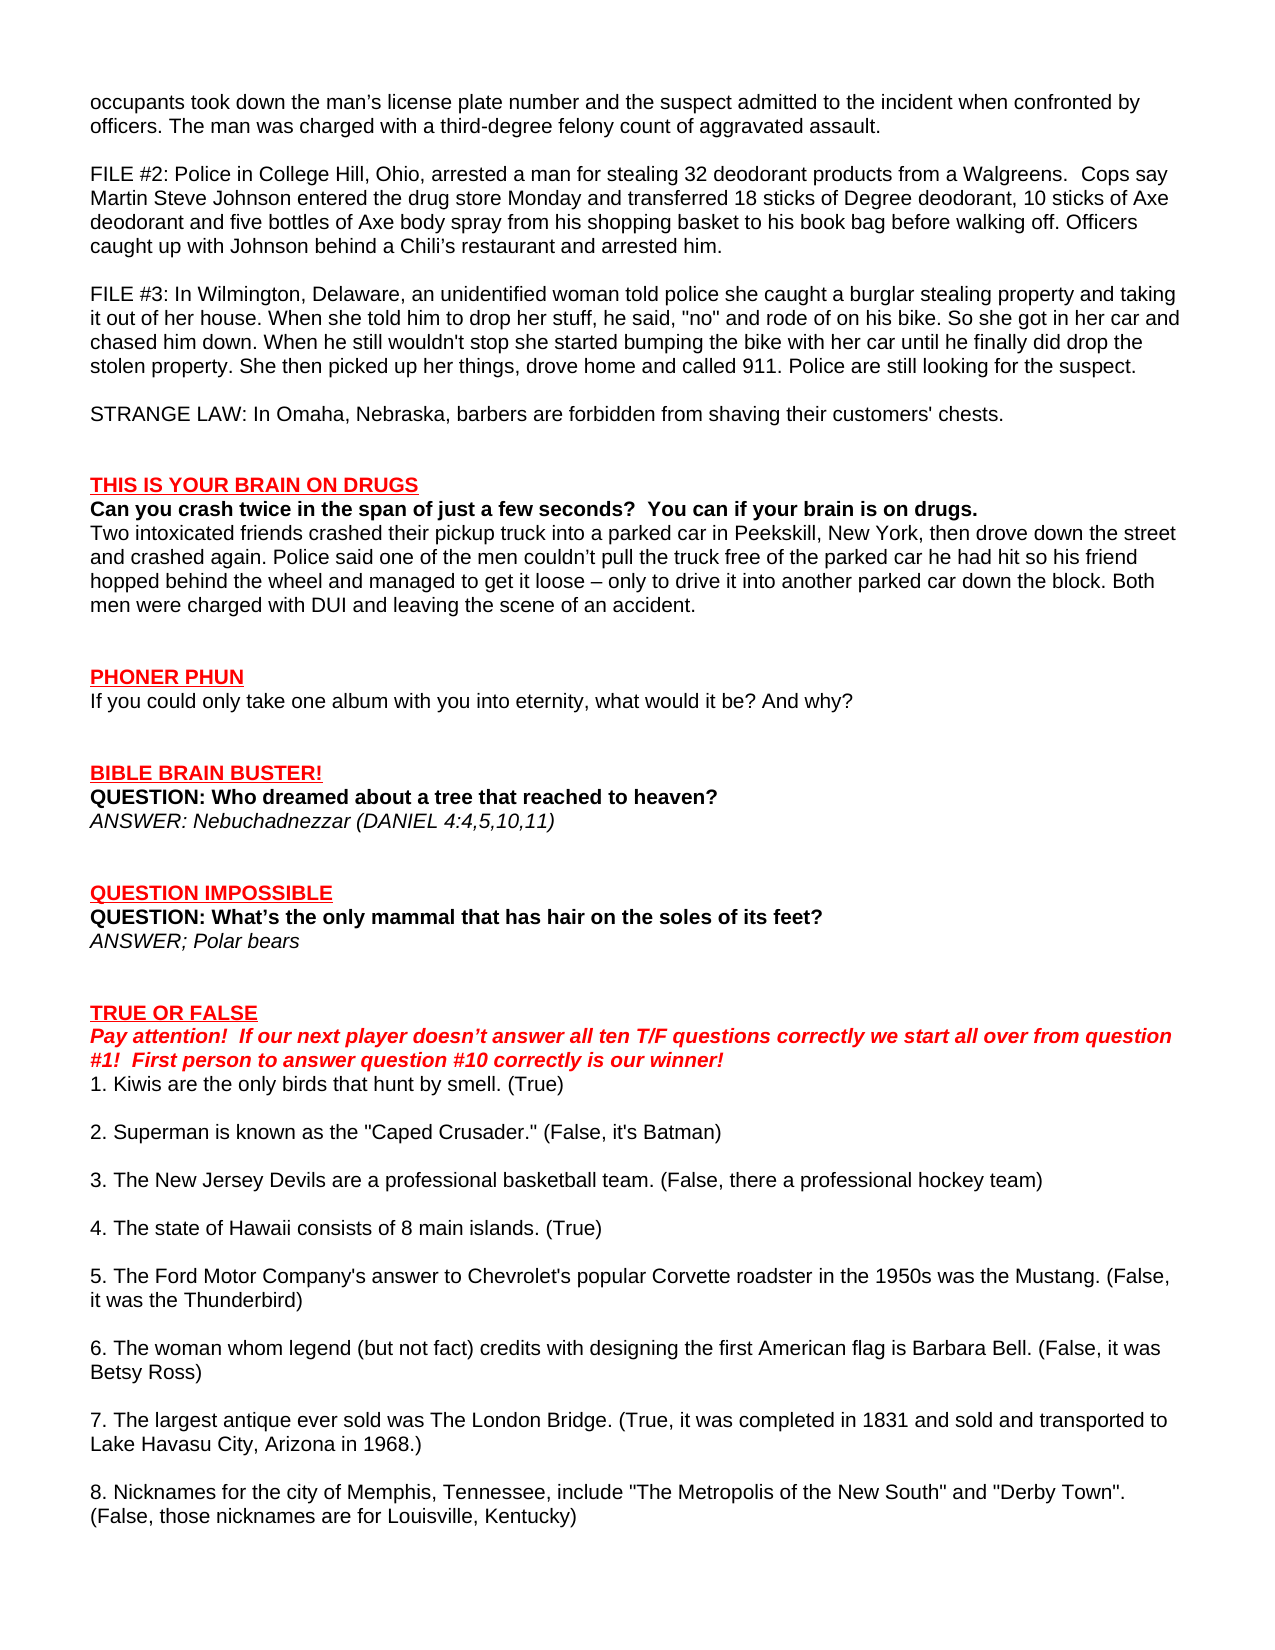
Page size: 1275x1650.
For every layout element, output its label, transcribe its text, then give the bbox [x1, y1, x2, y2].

text If you could only take one album with you into eternity, what would it be? And why? [90, 689, 1185, 713]
text QUESTION IMPOSSIBLE [90, 881, 1185, 904]
text 3. The New Jersey Devils are a professional basketball team. (False, there a professional hockey team) [90, 1168, 1185, 1192]
text 4. The state of Hawaii consists of 8 main islands. (True) [90, 1216, 1185, 1240]
text BIBLE BRAIN BUSTER! [90, 761, 1185, 785]
text 2. Superman is known as the "Caped Crusader." (False, it's Batman) [90, 1120, 1185, 1144]
text ANSWER; Polar bears [90, 928, 1185, 952]
text 8. Nicknames for the city of Memphis, Tennessee, include "The Metropolis of the New South" and "Derby Town". (False, those nicknames are for Louisville, Kentucky) [90, 1479, 1185, 1527]
text 7. The largest antique ever sold was The London Bridge. (True, it was completed in 1831 and sold and transported to Lake Havasu City, Arizona in 1968.) [90, 1408, 1185, 1456]
text 5. The Ford Motor Company's answer to Chevrolet's popular Corvette roadster in the 1950s was the Mustang. (False, it was the Thunderbird) [90, 1264, 1185, 1312]
text STRANGE LAW: In Omaha, Nebraska, barbers are forbidden from shaving their customers' chests. [90, 401, 1185, 425]
text Pay attention! If our next player doesn’t answer all ten T/F questions correctly we start all over from question #1! First person to answer question #10 correctly is our winner! [90, 1024, 1185, 1072]
text occupants took down the man’s license plate number and the suspect admitted to the incident when confronted by officers. The man was charged with a third-degree felony count of aggravated assault. [90, 90, 1185, 138]
text TRUE OR FALSE [90, 1000, 1185, 1024]
text QUESTION: What’s the only mammal that has hair on the soles of its feet? [90, 904, 1185, 928]
text 6. The woman whom legend (but not fact) credits with designing the first American flag is Barbara Bell. (False, it was Betsy Ross) [90, 1336, 1185, 1384]
text FILE #3: In Wilmington, Delaware, an unidentified woman told police she caught a burglar stealing property and taking it out of her house. When she told him to drop her stuff, he said, "no" and rode of on his bike. So she got in her car and chased him down. When he still wouldn't stop she started bumping the bike with her car until he finally did drop the stolen property. She then picked up her things, drove home and called 911. Police are still looking for the suspect. [90, 282, 1185, 377]
text ANSWER: Nebuchadnezzar (DANIEL 4:4,5,10,11) [90, 809, 1185, 833]
text Can you crash twice in the span of just a few seconds? You can if your brain is on drugs. [90, 497, 1185, 521]
text 1. Kiwis are the only birds that hunt by smell. (True) [90, 1072, 1185, 1096]
text THIS IS YOUR BRAIN ON DRUGS [90, 473, 1185, 497]
text QUESTION: Who dreamed about a tree that reached to heaven? [90, 785, 1185, 809]
text PHONER PHUN [90, 665, 1185, 689]
text Two intoxicated friends crashed their pickup truck into a parked car in Peekskill, New York, then drove down the street and crashed again. Police said one of the men couldn’t pull the truck free of the parked car he had hit so his friend hopped behind the wheel and managed to get it loose – only to drive it into another parked car down the block. Both men were charged with DUI and leaving the scene of an accident. [90, 521, 1185, 617]
text FILE #2: Police in College Hill, Ohio, arrested a man for stealing 32 deodorant products from a Walgreens. Cops say Martin Steve Johnson entered the drug store Monday and transferred 18 sticks of Degree deodorant, 10 sticks of Axe deodorant and five bottles of Axe body spray from his shopping basket to his book bag before walking off. Officers caught up with Johnson behind a Chili’s restaurant and arrested him. [90, 162, 1185, 258]
